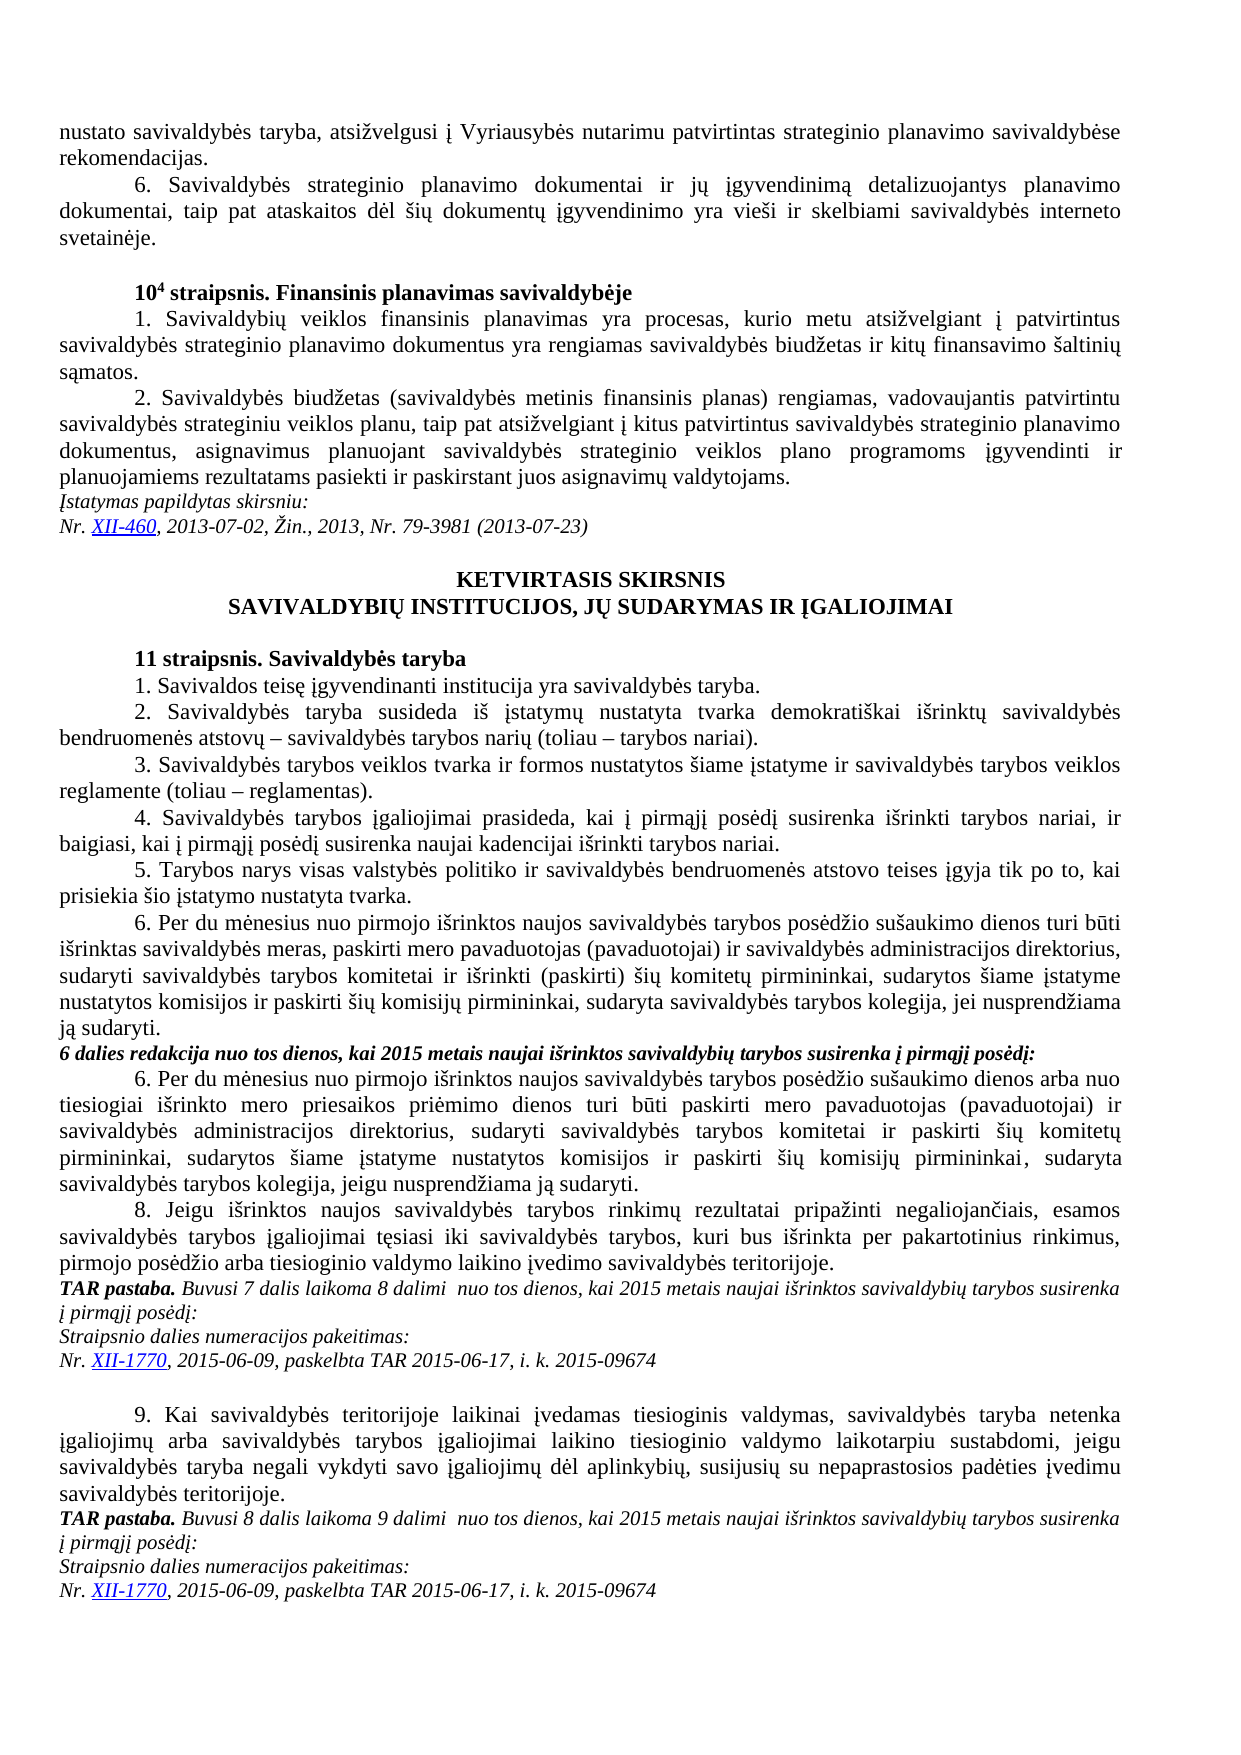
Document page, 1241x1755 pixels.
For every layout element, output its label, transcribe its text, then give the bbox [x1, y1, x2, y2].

text Nr. XII-1770, 2015-06-09, paskelbta TAR 2015-06-17, i. k. 2015-09674 [59, 1348, 1122, 1372]
text 104 straipsnis. Finansinis planavimas savivaldybėje [59, 279, 1122, 305]
text Įstatymas papildytas skirsniu: [59, 489, 1122, 513]
text 3. Savivaldybės tarybos veiklos tvarka ir formos nustatytos šiame įstatyme ir savivaldybės tarybos veiklos reglamente (toliau – reglamentas). [59, 751, 1122, 803]
text 6. Per du mėnesius nuo pirmojo išrinktos naujos savivaldybės tarybos posėdžio sušaukimo dienos turi būti išrinktas savivaldybės meras, paskirti mero pavaduotojas (pavaduotojai) ir savivaldybės administracijos direktorius, sudaryti savivaldybės tarybos komitetai ir išrinkti (paskirti) šių komitetų pirmininkai, sudarytos šiame įstatyme nustatytos komisijos ir paskirti šių komisijų pirmininkai, sudaryta savivaldybės tarybos kolegija, jei nusprendžiama ją sudaryti. [59, 909, 1122, 1041]
text 2. Savivaldybės taryba susideda iš įstatymų nustatyta tvarka demokratiškai išrinktų savivaldybės bendruomenės atstovų – savivaldybės tarybos narių (toliau – tarybos nariai). [59, 698, 1122, 751]
text nustato savivaldybės taryba, atsižvelgusi į Vyriausybės nutarimu patvirtintas strateginio planavimo savivaldybėse rekomendacijas. [59, 118, 1122, 171]
text 1. Savivaldos teisę įgyvendinanti institucija yra savivaldybės taryba. [59, 672, 1122, 698]
text 6 dalies redakcija nuo tos dienos, kai 2015 metais naujai išrinktos savivaldybių tarybos susirenka į pirmąjį posėdį: [59, 1041, 1122, 1065]
text 11 straipsnis. Savivaldybės taryba [59, 645, 1122, 672]
text 6. Per du mėnesius nuo pirmojo išrinktos naujos savivaldybės tarybos posėdžio sušaukimo dienos arba nuo tiesiogiai išrinkto mero priesaikos priėmimo dienos turi būti paskirti mero pavaduotojas (pavaduotojai) ir savivaldybės administracijos direktorius, sudaryti savivaldybės tarybos komitetai ir paskirti šių komitetų pirmininkai, sudarytos šiame įstatyme nustatytos komisijos ir paskirti šių komisijų pirmininkai, sudaryta savivaldybės tarybos kolegija, jeigu nusprendžiama ją sudaryti. [59, 1065, 1122, 1197]
text SAVIVALDYBIŲ INSTITUCIJOS, JŲ SUDARYMAS IR ĮGALIOJIMAI [59, 593, 1122, 619]
text 1. Savivaldybių veiklos finansinis planavimas yra procesas, kurio metu atsižvelgiant į patvirtintus savivaldybės strateginio planavimo dokumentus yra rengiamas savivaldybės biudžetas ir kitų finansavimo šaltinių sąmatos. [59, 305, 1122, 384]
text 5. Tarybos narys visas valstybės politiko ir savivaldybės bendruomenės atstovo teises įgyja tik po to, kai prisiekia šio įstatymo nustatyta tvarka. [59, 856, 1122, 909]
text 6. Savivaldybės strateginio planavimo dokumentai ir jų įgyvendinimą detalizuojantys planavimo dokumentai, taip pat ataskaitos dėl šių dokumentų įgyvendinimo yra vieši ir skelbiami savivaldybės interneto svetainėje. [59, 171, 1122, 250]
text Nr. XII-460, 2013-07-02, Žin., 2013, Nr. 79-3981 (2013-07-23) [59, 513, 1122, 538]
text 8. Jeigu išrinktos naujos savivaldybės tarybos rinkimų rezultatai pripažinti negaliojančiais, esamos savivaldybės tarybos įgaliojimai tęsiasi iki savivaldybės tarybos, kuri bus išrinkta per pakartotinius rinkimus, pirmojo posėdžio arba tiesioginio valdymo laikino įvedimo savivaldybės teritorijoje. [59, 1197, 1122, 1276]
text 2. Savivaldybės biudžetas (savivaldybės metinis finansinis planas) rengiamas, vadovaujantis patvirtintu savivaldybės strateginiu veiklos planu, taip pat atsižvelgiant į kitus patvirtintus savivaldybės strateginio planavimo dokumentus, asignavimus planuojant savivaldybės strateginio veiklos plano programoms įgyvendinti ir planuojamiems rezultatams pasiekti ir paskirstant juos asignavimų valdytojams. [59, 384, 1122, 489]
text TAR pastaba. Buvusi 8 dalis laikoma 9 dalimi nuo tos dienos, kai 2015 metais naujai išrinktos savivaldybių tarybos susirenka į pirmąjį posėdį: [59, 1506, 1122, 1554]
text KETVIRTASIS SKIRSNIS [59, 566, 1122, 593]
text Nr. XII-1770, 2015-06-09, paskelbta TAR 2015-06-17, i. k. 2015-09674 [59, 1578, 1122, 1602]
text 9. Kai savivaldybės teritorijoje laikinai įvedamas tiesioginis valdymas, savivaldybės taryba netenka įgaliojimų arba savivaldybės tarybos įgaliojimai laikino tiesioginio valdymo laikotarpiu sustabdomi, jeigu savivaldybės taryba negali vykdyti savo įgaliojimų dėl aplinkybių, susijusių su nepaprastosios padėties įvedimu savivaldybės teritorijoje. [59, 1401, 1122, 1506]
text TAR pastaba. Buvusi 7 dalis laikoma 8 dalimi nuo tos dienos, kai 2015 metais naujai išrinktos savivaldybių tarybos susirenka į pirmąjį posėdį: [59, 1276, 1122, 1324]
text Straipsnio dalies numeracijos pakeitimas: [59, 1324, 1122, 1348]
text 4. Savivaldybės tarybos įgaliojimai prasideda, kai į pirmąjį posėdį susirenka išrinkti tarybos nariai, ir baigiasi, kai į pirmąjį posėdį susirenka naujai kadencijai išrinkti tarybos nariai. [59, 803, 1122, 856]
text Straipsnio dalies numeracijos pakeitimas: [59, 1554, 1122, 1578]
